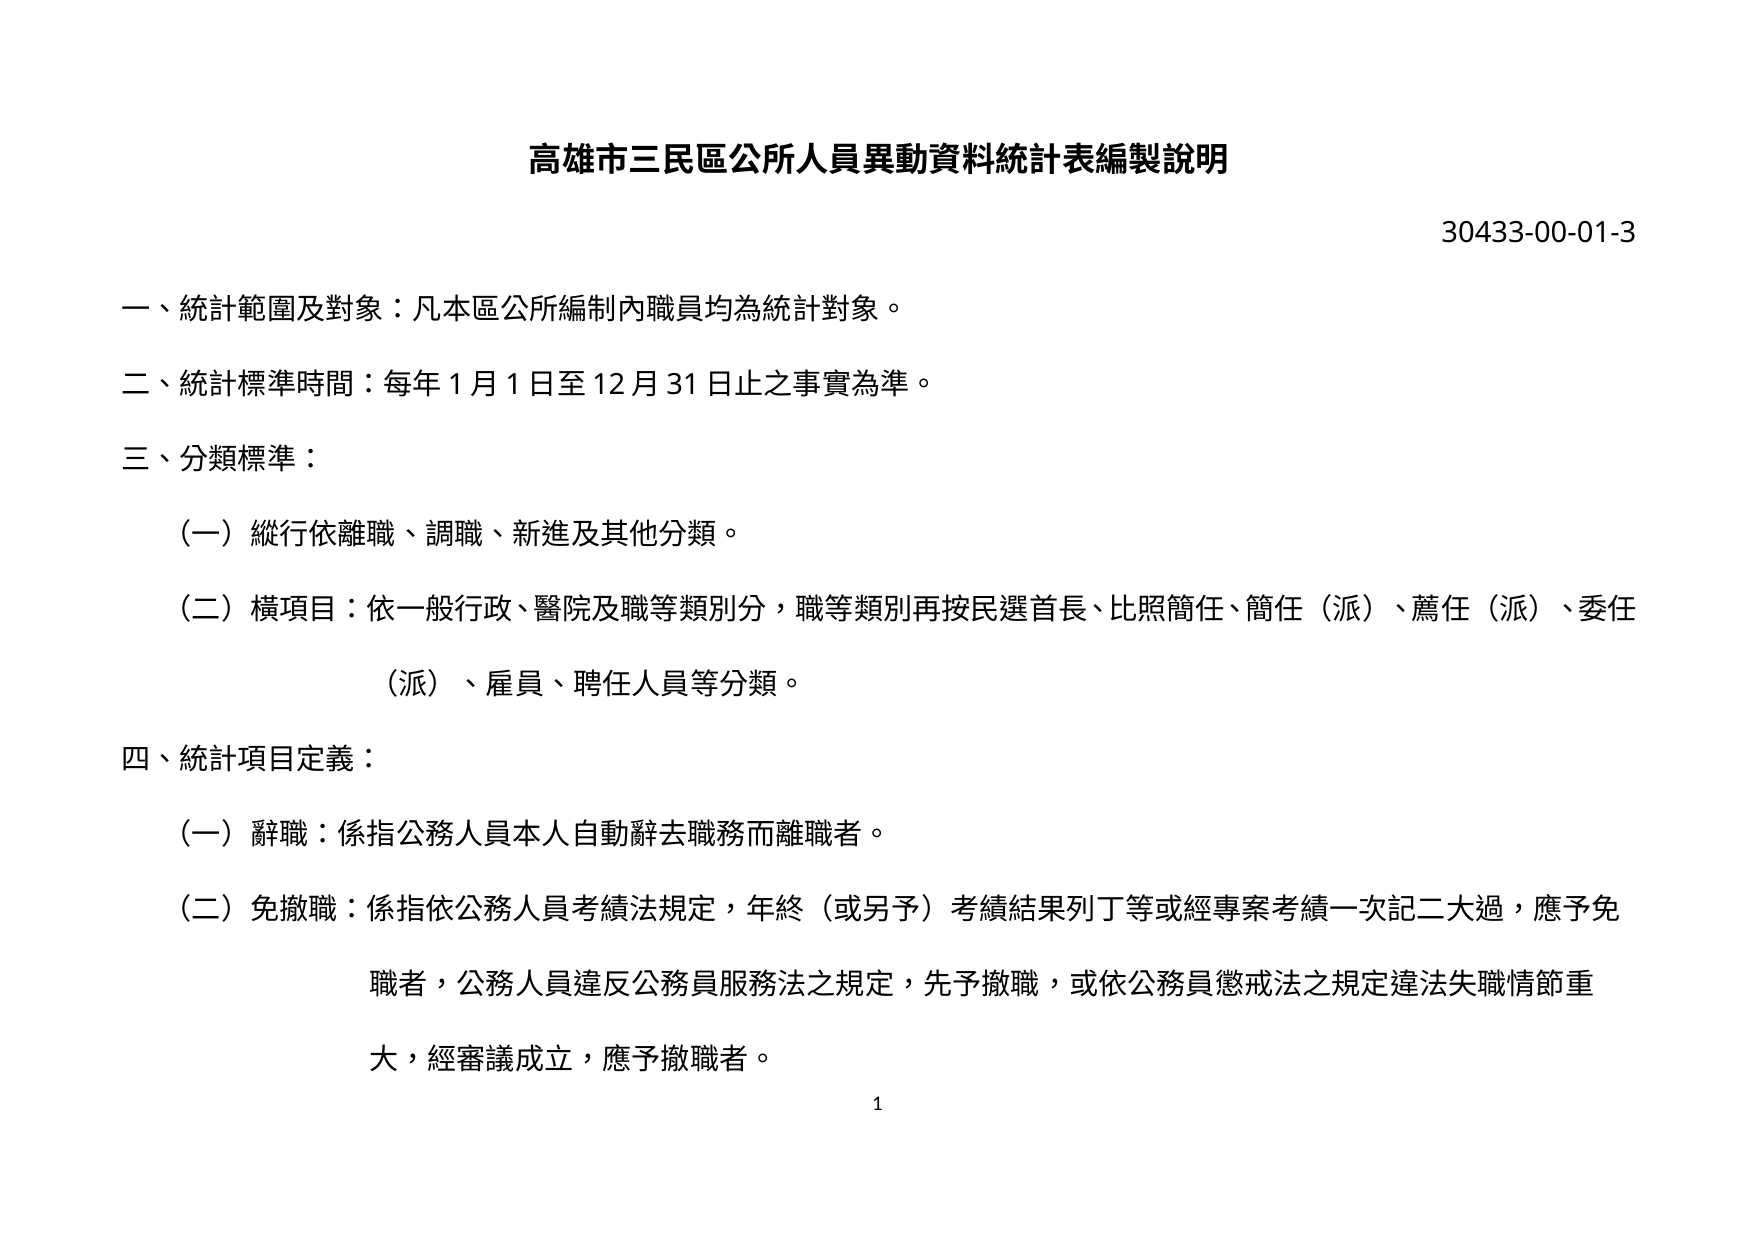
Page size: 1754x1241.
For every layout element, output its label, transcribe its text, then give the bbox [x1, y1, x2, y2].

table_cell 三、分類標準： [118, 419, 1639, 494]
table_cell 二、統計標準時間：每年1月1日至12月31日止之事實為準。 [118, 344, 1639, 419]
table_cell （二）免撤職：係指依公務人員考績法規定，年終（或另予）考績結果列丁等或經專案考績一次記二大過，應予免職者，公務人員違反公務員服務法之規定，先予撤職，或依公務員懲戒法之規定違法失職情節重大，經審議成立，應予撤職者。 [118, 869, 1639, 1094]
table_cell 一、統計範圍及對象：凡本區公所編制內職員均為統計對象。 [118, 269, 1639, 344]
table_cell （一）縱行依離職、調職、新進及其他分類。 [118, 494, 1639, 569]
table_cell 30433-00-01-3 [118, 194, 1639, 269]
table_cell （一）辭職：係指公務人員本人自動辭去職務而離職者。 [118, 794, 1639, 869]
table_cell 四、統計項目定義： [118, 719, 1639, 794]
table_cell （二）橫項目：依一般行政、醫院及職等類別分，職等類別再按民選首長、比照簡任、簡任（派）、薦任（派）、委任（派）、雇員、聘任人員等分類。 [118, 569, 1639, 719]
table_header 高雄市三民區公所人員異動資料統計表編製說明 [118, 119, 1639, 194]
